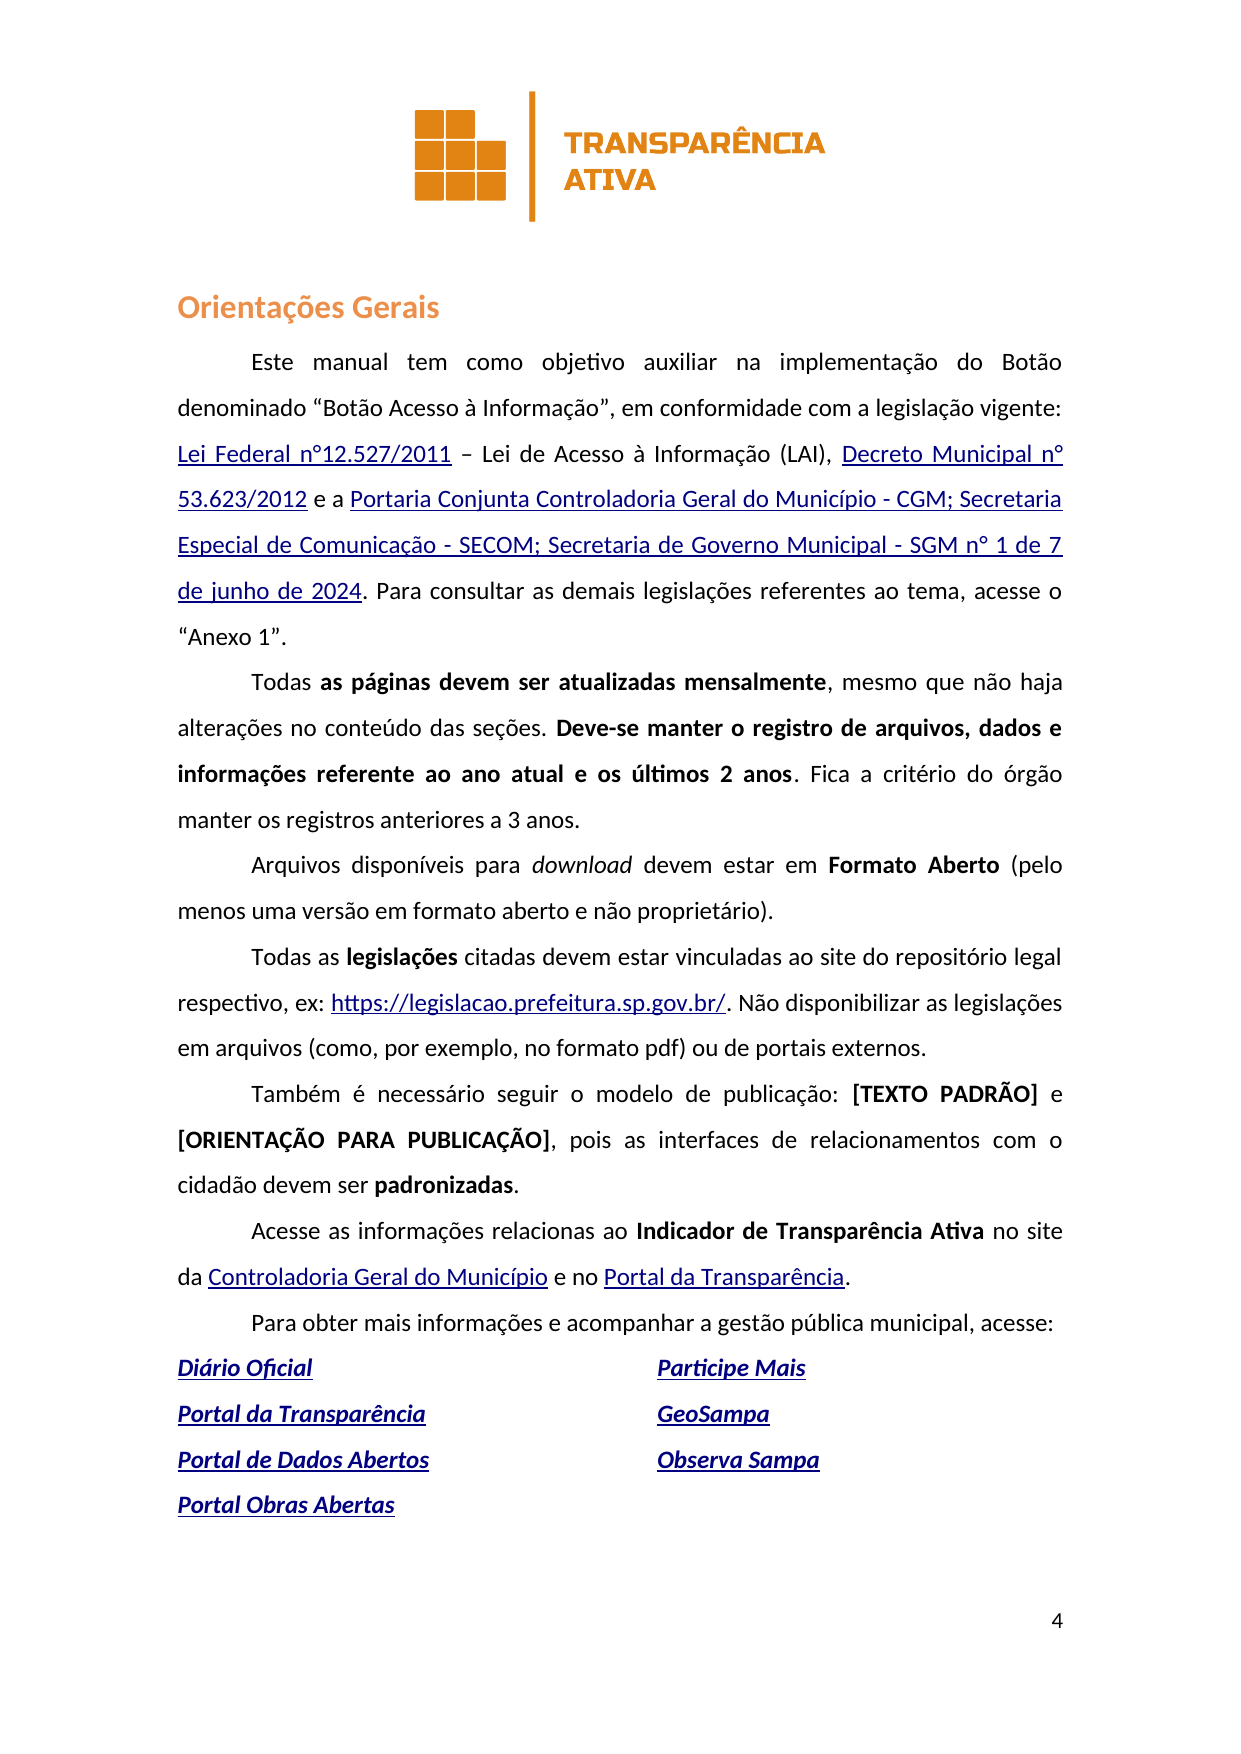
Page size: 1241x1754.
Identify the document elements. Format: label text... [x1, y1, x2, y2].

text Observa Sampa [960, 1444, 974, 1474]
text GeoSampa [746, 1398, 759, 1424]
text Portal Obras Abertas [177, 1490, 223, 1516]
text Observa Sampa [820, 1444, 845, 1467]
text Observa Sampa [791, 1444, 818, 1467]
text Participe Mais [657, 1352, 744, 1379]
text Diário Oficial [500, 1352, 583, 1383]
text GeoSampa [975, 1402, 1023, 1417]
text Portal da Transparência [436, 1398, 497, 1429]
text Acesse as informações relacionas ao Indicador de Transparência Ativa no site da Controladoria Geral do Município e no Portal da Transparência. [177, 1215, 1063, 1292]
text Portal da Transparência [225, 1398, 286, 1424]
text Participe Mais [761, 1352, 794, 1379]
text Portal Obras Abertas [373, 1490, 583, 1520]
text Observa Sampa [673, 1444, 744, 1470]
text Todas as legislações citadas devem estar vinculadas ao site do repositório legal respectivo, ex: https://legislacao.prefeitura.sp.gov.br/. Não disponibilizar as legislações em arquivos (como, por exemplo, no formato pdf) ou de portais externos. [177, 941, 1063, 1063]
text Portal de Dados Abertos [177, 1444, 223, 1470]
text GeoSampa [882, 1398, 930, 1429]
text GeoSampa [1041, 1413, 1052, 1429]
text Este manual tem como objetivo auxiliar na implementação do Botão denominado “Botão Acesso à Informação”, em conformidade com a legislação vigente: Lei Federal n°12.527/2011 – Lei de Acesso à Informação (LAI), Decreto Municipal n° 53.623/2012 e a Portaria Conjunta Controladoria Geral do Município - CGM; Secretaria Especial de Comunicação - SECOM; Secretaria de Governo Municipal - SGM n° 1 de 7 [177, 346, 1063, 555]
text de junho de 2024. Para consultar as demais legislações referentes ao tema, acesse o “Anexo 1”. [177, 556, 1063, 651]
text GeoSampa [1024, 1398, 1039, 1429]
text Portal da Transparência [499, 1398, 583, 1429]
text Orientações Gerais [177, 286, 1063, 327]
text GeoSampa [786, 1404, 803, 1429]
text Para obter mais informações e acompanhar a gestão pública municipal, acesse: [436, 1307, 744, 1337]
text Participe Mais [746, 1352, 759, 1379]
text Diário Oficial [288, 1352, 360, 1383]
text Arquivos disponíveis para download devem estar em Formato Aberto (pelo menos uma versão em formato aberto e não proprietário). [177, 849, 1063, 926]
text Portal de Dados Abertos [373, 1444, 435, 1474]
text Portal de Dados Abertos [567, 1444, 583, 1474]
text GeoSampa [861, 1402, 879, 1429]
text GeoSampa [674, 1398, 744, 1424]
text Portal da Transparência [288, 1398, 360, 1424]
text Portal da Transparência [177, 1398, 223, 1424]
text Portal de Dados Abertos [500, 1444, 565, 1473]
text Diário Oficial [373, 1352, 434, 1383]
text Participe Mais [870, 1352, 976, 1383]
text Portal Obras Abertas [298, 1490, 360, 1516]
text GeoSampa [959, 1398, 974, 1429]
text Observa Sampa [975, 1444, 1023, 1465]
text Observa Sampa [861, 1444, 874, 1474]
text Observa Sampa [746, 1444, 759, 1470]
text Participe Mais [792, 1379, 872, 1383]
text Portal de Dados Abertos [471, 1449, 549, 1474]
text Observa Sampa [847, 1444, 860, 1466]
text Para obter mais informações e acompanhar a gestão pública municipal, acesse: [177, 1307, 360, 1337]
text Portal Obras Abertas [226, 1490, 284, 1516]
text Participe Mais [794, 1352, 870, 1368]
text Observa Sampa [657, 1444, 672, 1470]
text GeoSampa [657, 1398, 672, 1424]
text Diário Oficial [177, 1352, 286, 1379]
text Observa Sampa [879, 1444, 930, 1474]
text Diário Oficial [436, 1352, 497, 1383]
text GeoSampa [946, 1412, 958, 1429]
text GeoSampa [761, 1398, 884, 1429]
text Portal da Transparência [373, 1398, 435, 1429]
text Portal de Dados Abertos [436, 1444, 497, 1474]
text Participe Mais [796, 1373, 869, 1378]
text Observa Sampa [1024, 1444, 1038, 1474]
text Observa Sampa [975, 1466, 1023, 1474]
text Para obter mais informações e acompanhar a gestão pública municipal, acesse: [761, 1307, 976, 1337]
text Observa Sampa [761, 1444, 785, 1470]
text Para obter mais informações e acompanhar a gestão pública municipal, acesse: [373, 1307, 434, 1337]
text Também é necessário seguir o modelo de publicação: [TEXTO PADRÃO] e [ORIENTAÇÃO PARA PUBLICAÇÃO], pois as interfaces de relacionamentos com o cidadão devem ser padronizadas. [177, 1078, 1063, 1200]
text Participe Mais [978, 1352, 1063, 1383]
text Portal de Dados Abertos [225, 1444, 360, 1470]
text GeoSampa [976, 1419, 1022, 1429]
text Todas as páginas devem ser atualizadas mensalmente, mesmo que não haja alterações no conteúdo das seções. Deve-se manter o registro de arquivos, dados e informações referente ao ano atual e os últimos 2 anos. Fica a critério do órgão manter os registros anteriores a 3 anos. [177, 667, 1063, 834]
